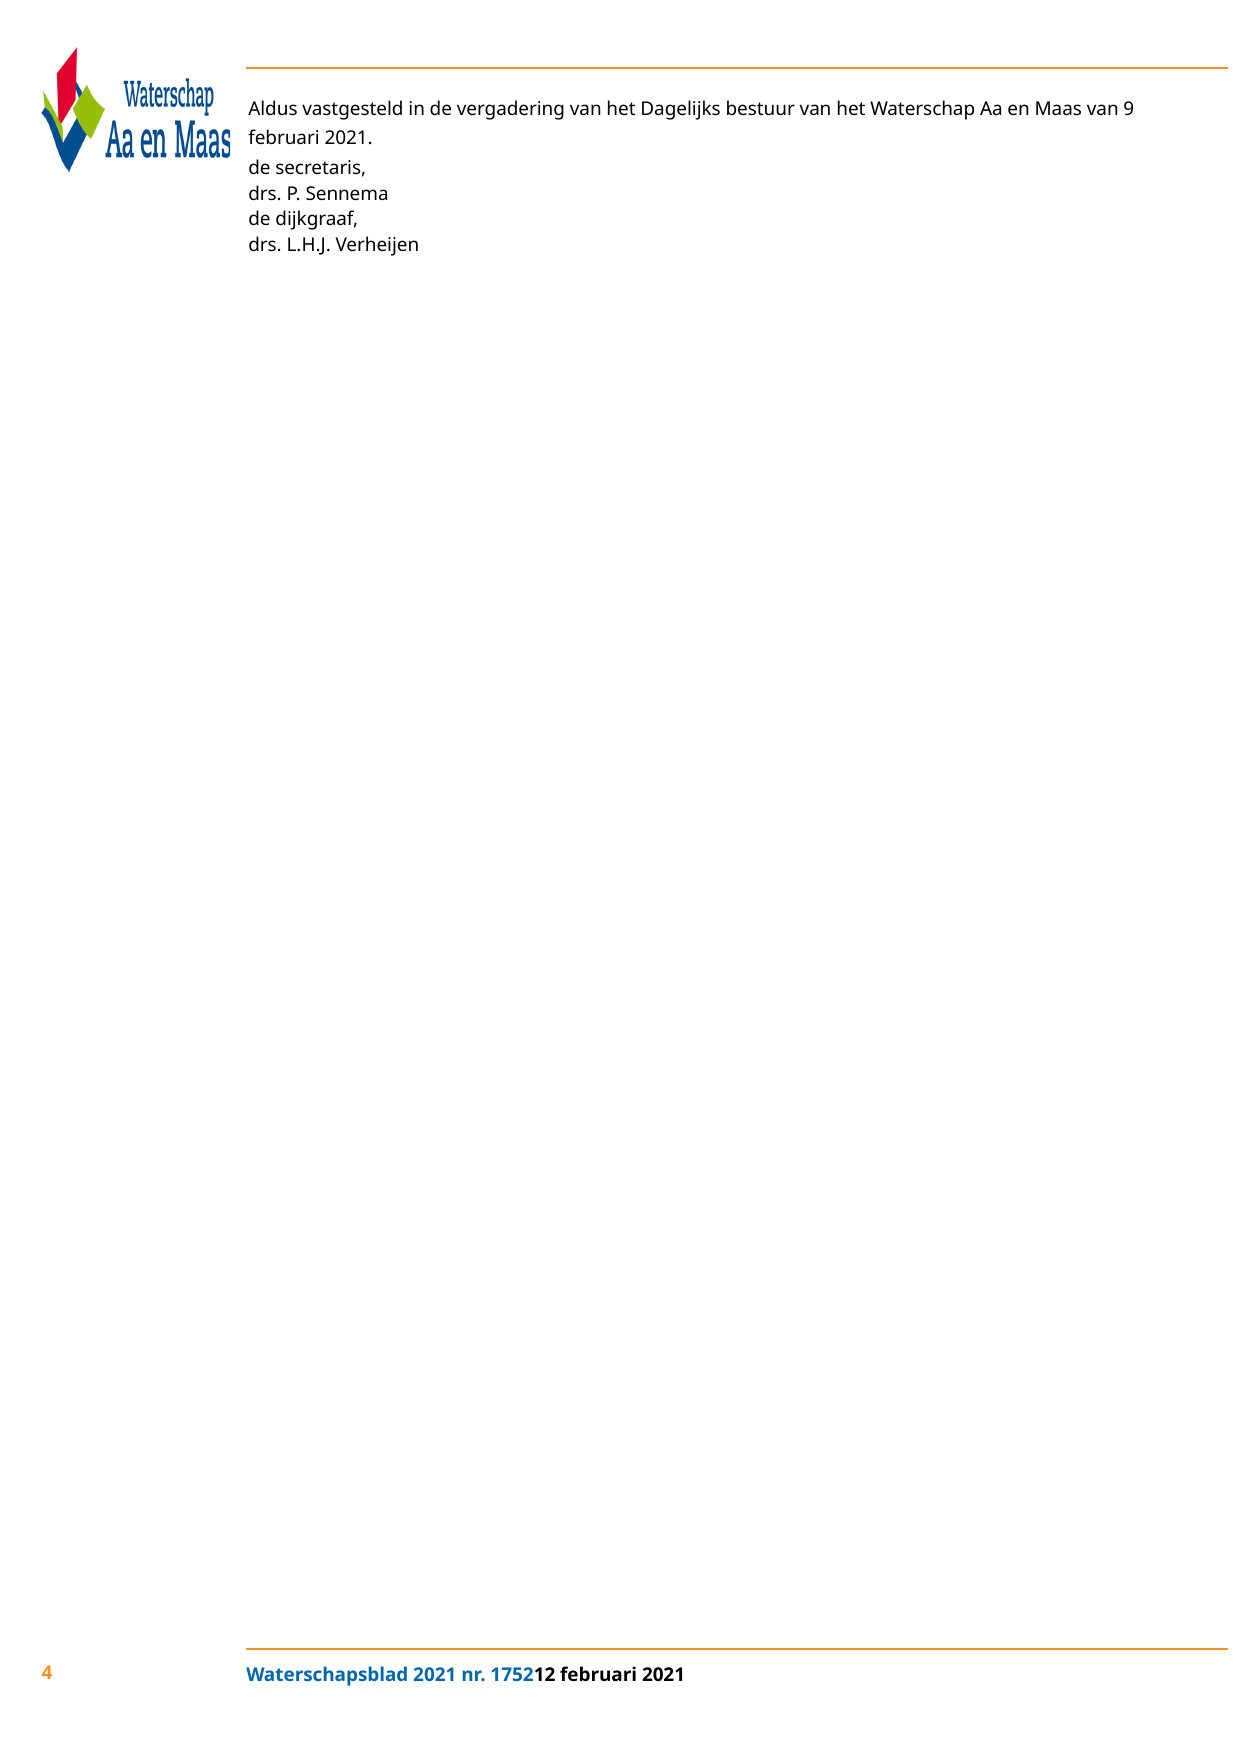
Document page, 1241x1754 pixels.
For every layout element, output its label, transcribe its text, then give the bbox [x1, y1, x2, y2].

text de secretaris, [248, 154, 1152, 180]
text drs. P. Sennema [248, 180, 1152, 205]
text de dijkgraaf, [248, 205, 1152, 231]
text Aldus vastgesteld in de vergadering van het Dagelijks bestuur van het Waterschap Aa en Maas van 9 februari 2021. [248, 95, 1152, 150]
text drs. L.H.J. Verheijen [248, 231, 1152, 257]
picture [41, 47, 231, 172]
